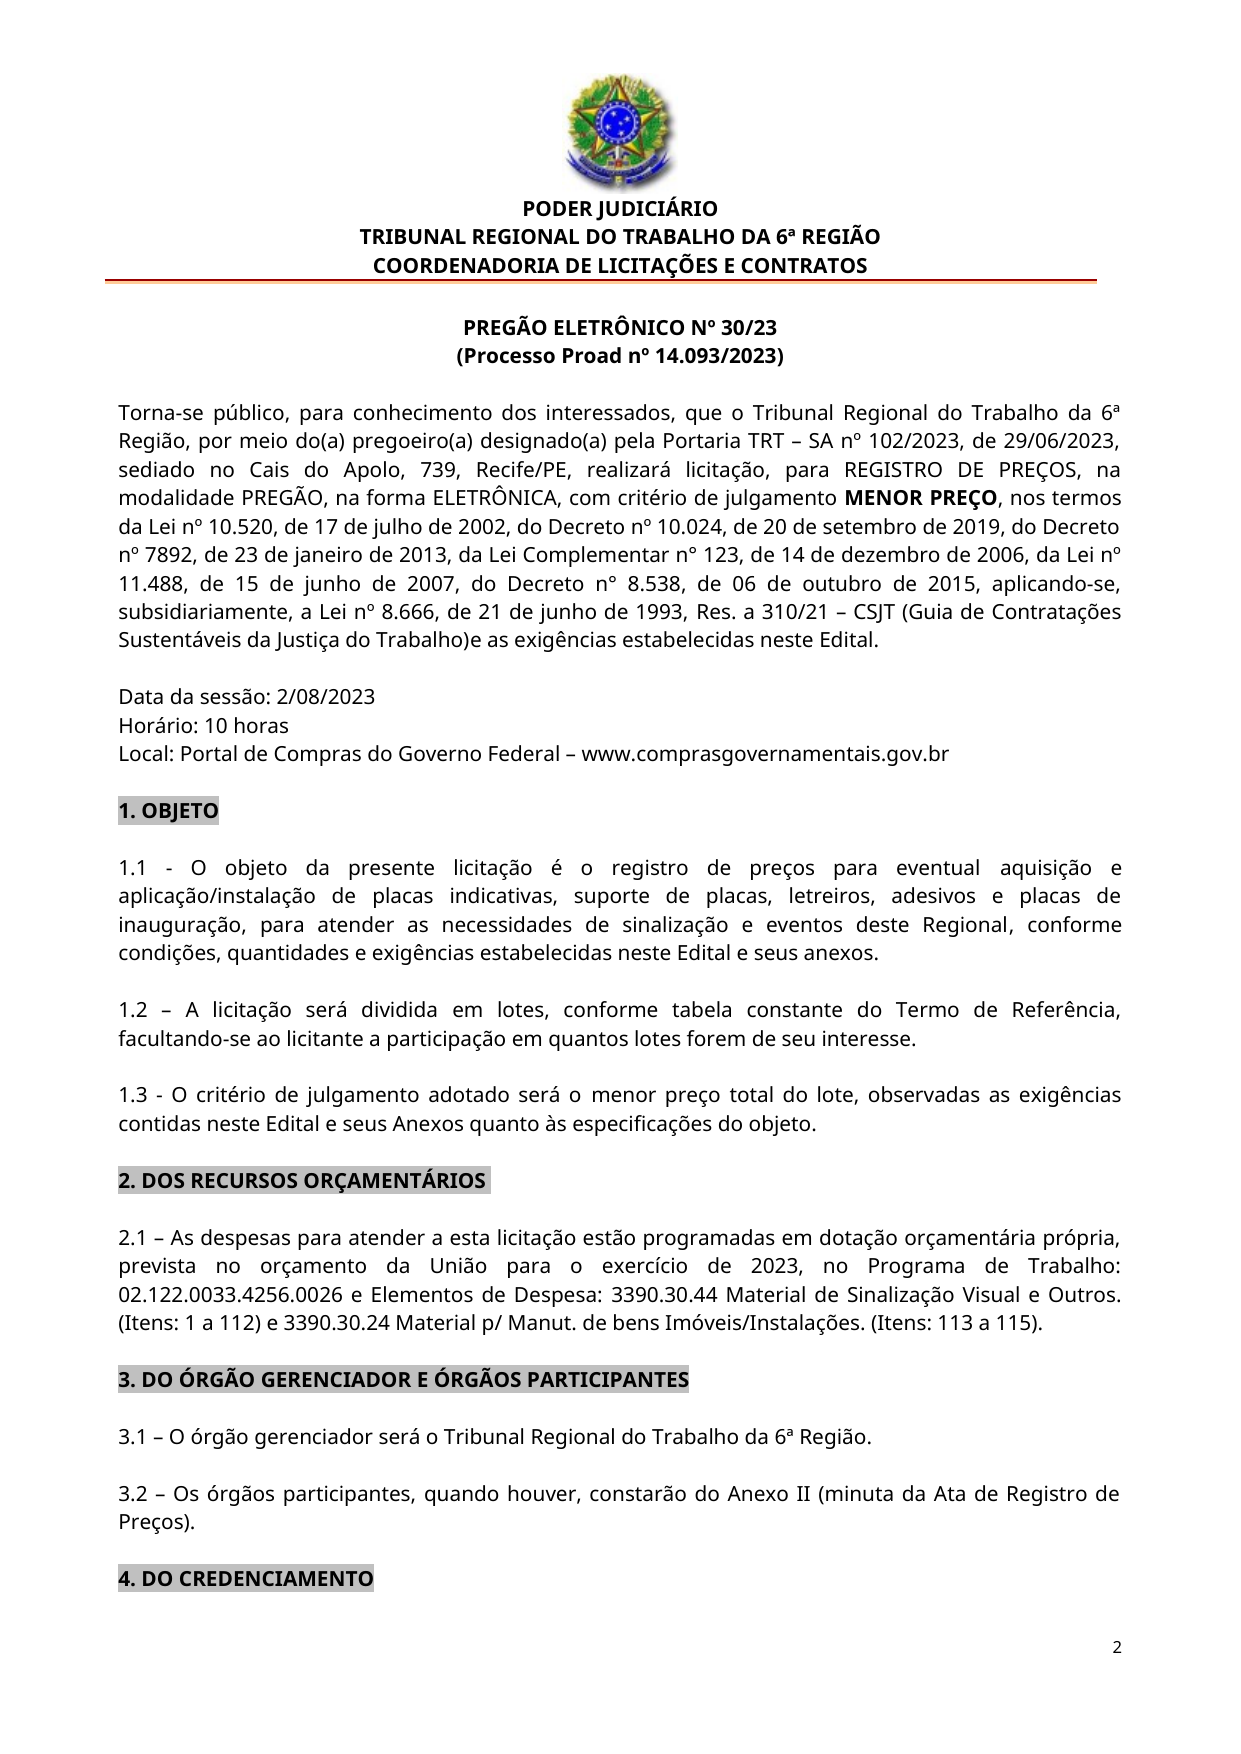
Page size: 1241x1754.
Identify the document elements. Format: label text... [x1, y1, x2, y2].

text 1.1 - O objeto da presente licitação é o registro de preços para eventual aquisição e aplicação/instalação de placas indicativas, suporte de placas, letreiros, adesivos e placas de inauguração, para atender as necessidades de sinalização e eventos deste Regional, conforme condições, quantidades e exigências estabelecidas neste Edital e seus anexos. [118, 853, 1122, 967]
text 1.3 - O critério de julgamento adotado será o menor preço total do lote, observadas as exigências contidas neste Edital e seus Anexos quanto às especificações do objeto. [118, 1081, 1122, 1137]
text 1. OBJETO [118, 796, 1122, 825]
text Horário: 10 horas [118, 711, 1122, 739]
text TRIBUNAL REGIONAL DO TRABALHO DA 6ª REGIÃO [118, 222, 1122, 251]
text Data da sessão: 2/08/2023 [118, 682, 1122, 711]
text 1.2 – A licitação será dividida em lotes, conforme tabela constante do Termo de Referência, facultando-se ao licitante a participação em quantos lotes forem de seu interesse. [118, 995, 1122, 1052]
text (Processo Proad nº 14.093/2023) [118, 341, 1122, 370]
text 3. DO ÓRGÃO GERENCIADOR E ÓRGÃOS PARTICIPANTES [118, 1365, 1122, 1393]
text PREGÃO ELETRÔNICO Nº 30/23 [118, 313, 1122, 341]
text 3.1 – O órgão gerenciador será o Tribunal Regional do Trabalho da 6ª Região. [118, 1422, 1122, 1450]
text Local: Portal de Compras do Governo Federal – www.comprasgovernamentais.gov.br [118, 739, 1122, 768]
text COORDENADORIA DE LICITAÇÕES E CONTRATOS [118, 251, 1122, 279]
text 4. DO CREDENCIAMENTO [118, 1564, 1122, 1592]
text 3.2 – Os órgãos participantes, quando houver, constarão do Anexo II (minuta da Ata de Registro de Preços). [118, 1479, 1122, 1536]
text Torna-se público, para conhecimento dos interessados, que o Tribunal Regional do Trabalho da 6ª Região, por meio do(a) pregoeiro(a) designado(a) pela Portaria TRT – SA nº 102/2023, de 29/06/2023, sediado no Cais do Apolo, 739, Recife/PE, realizará licitação, para REGISTRO DE PREÇOS, na modalidade PREGÃO, na forma ELETRÔNICA, com critério de julgamento MENOR PREÇO, nos termos da Lei nº 10.520, de 17 de julho de 2002, do Decreto nº 10.024, de 20 de setembro de 2019, do Decreto nº 7892, de 23 de janeiro de 2013, da Lei Complementar n° 123, de 14 de dezembro de 2006, da Lei nº 11.488, de 15 de junho de 2007, do Decreto n° 8.538, de 06 de outubro de 2015, aplicando-se, subsidiariamente, a Lei nº 8.666, de 21 de junho de 1993, Res. a 310/21 – CSJT (Guia de Contratações Sustentáveis da Justiça do Trabalho)e as exigências estabelecidas neste Edital. [118, 398, 1122, 654]
text PODER JUDICIÁRIO [118, 194, 1122, 222]
text 2.1 – As despesas para atender a esta licitação estão programadas em dotação orçamentária própria, prevista no orçamento da União para o exercício de 2023, no Programa de Trabalho: 02.122.0033.4256.0026 e Elementos de Despesa: 3390.30.44 Material de Sinalização Visual e Outros. (Itens: 1 a 112) e 3390.30.24 Material p/ Manut. de bens Imóveis/Instalações. (Itens: 113 a 115). [118, 1223, 1122, 1337]
text 2. DOS RECURSOS ORÇAMENTÁRIOS [118, 1166, 1122, 1194]
